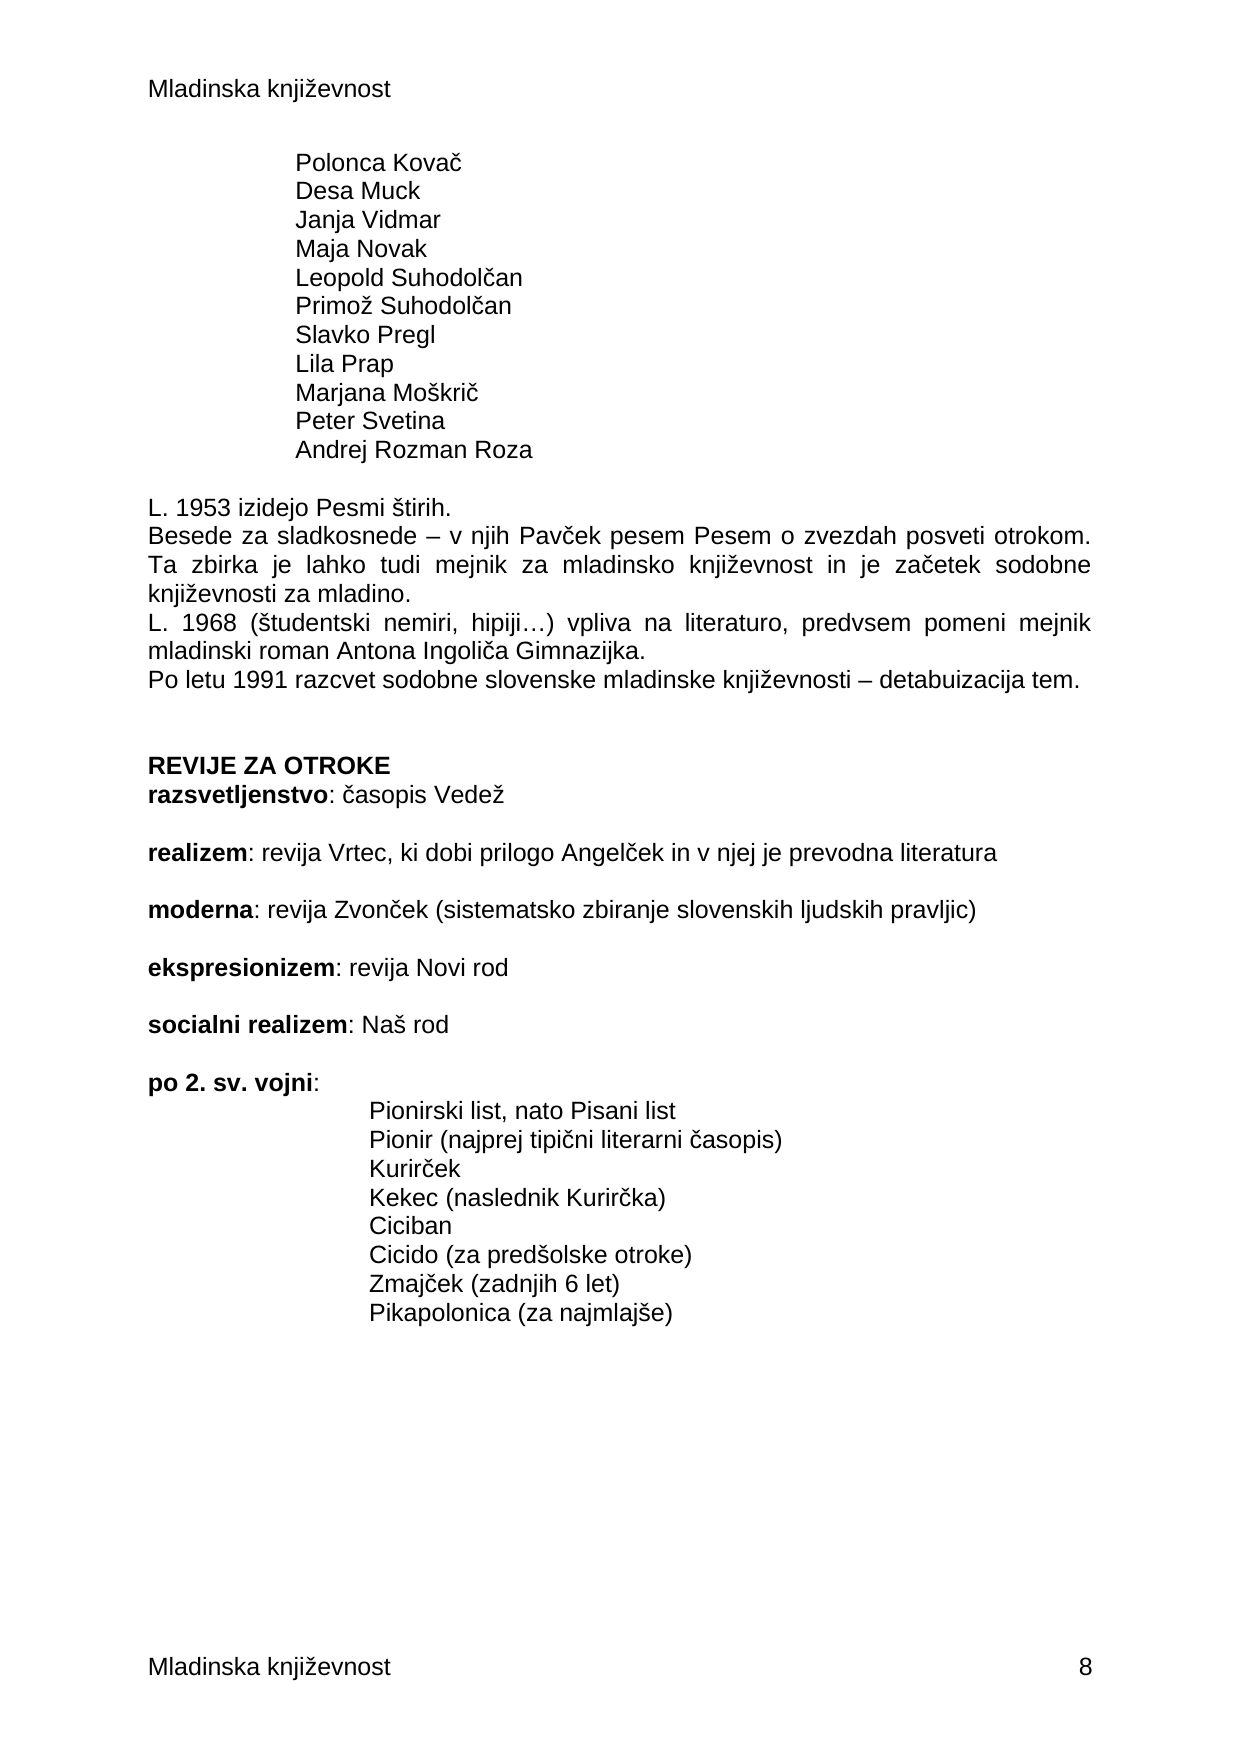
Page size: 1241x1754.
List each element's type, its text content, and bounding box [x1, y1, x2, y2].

text socialni realizem: Naš rod [148, 1010, 1093, 1039]
text Leopold Suhodolčan [295, 263, 1093, 291]
text Cicido (za predšolske otroke) [295, 1240, 1093, 1269]
text Ciciban [295, 1211, 1093, 1240]
text Desa Muck [295, 176, 1093, 205]
text Kurirček [295, 1154, 1093, 1183]
text po 2. sv. vojni: [148, 1068, 1093, 1096]
text L. 1953 izidejo Pesmi štirih. [148, 493, 1093, 521]
text Maja Novak [295, 234, 1093, 263]
text Marjana Moškrič [295, 378, 1093, 406]
text Besede za sladkosnede – v njih Pavček pesem Pesem o zvezdah posveti otrokom. Ta zbirka je lahko tudi mejnik za mladinsko književnost in je začetek sodobne književnosti za mladino. [148, 521, 1093, 608]
text Polonca Kovač [295, 148, 1093, 176]
text Po letu 1991 razcvet sodobne slovenske mladinske književnosti – detabuizacija tem. [148, 665, 1093, 694]
text Pionirski list, nato Pisani list [295, 1096, 1093, 1125]
text razsvetljenstvo: časopis Vedež [148, 780, 1093, 809]
text Janja Vidmar [295, 205, 1093, 234]
text Andrej Rozman Roza [295, 435, 1093, 464]
text L. 1968 (študentski nemiri, hipiji…) vpliva na literaturo, predvsem pomeni mejnik mladinski roman Antona Ingoliča Gimnazijka. [148, 608, 1093, 665]
text REVIJE ZA OTROKE [148, 751, 1093, 780]
text Lila Prap [295, 349, 1093, 378]
text Primož Suhodolčan [295, 291, 1093, 320]
text Zmajček (zadnjih 6 let) [295, 1269, 1093, 1298]
text Kekec (naslednik Kurirčka) [295, 1183, 1093, 1211]
text Slavko Pregl [295, 320, 1093, 349]
text moderna: revija Zvonček (sistematsko zbiranje slovenskih ljudskih pravljic) [148, 895, 1093, 924]
text Pionir (najprej tipični literarni časopis) [295, 1125, 1093, 1154]
text Pikapolonica (za najmlajše) [295, 1298, 1093, 1326]
text Peter Svetina [295, 406, 1093, 435]
text realizem: revija Vrtec, ki dobi prilogo Angelček in v njej je prevodna literatura [148, 838, 1093, 866]
text ekspresionizem: revija Novi rod [148, 953, 1093, 981]
